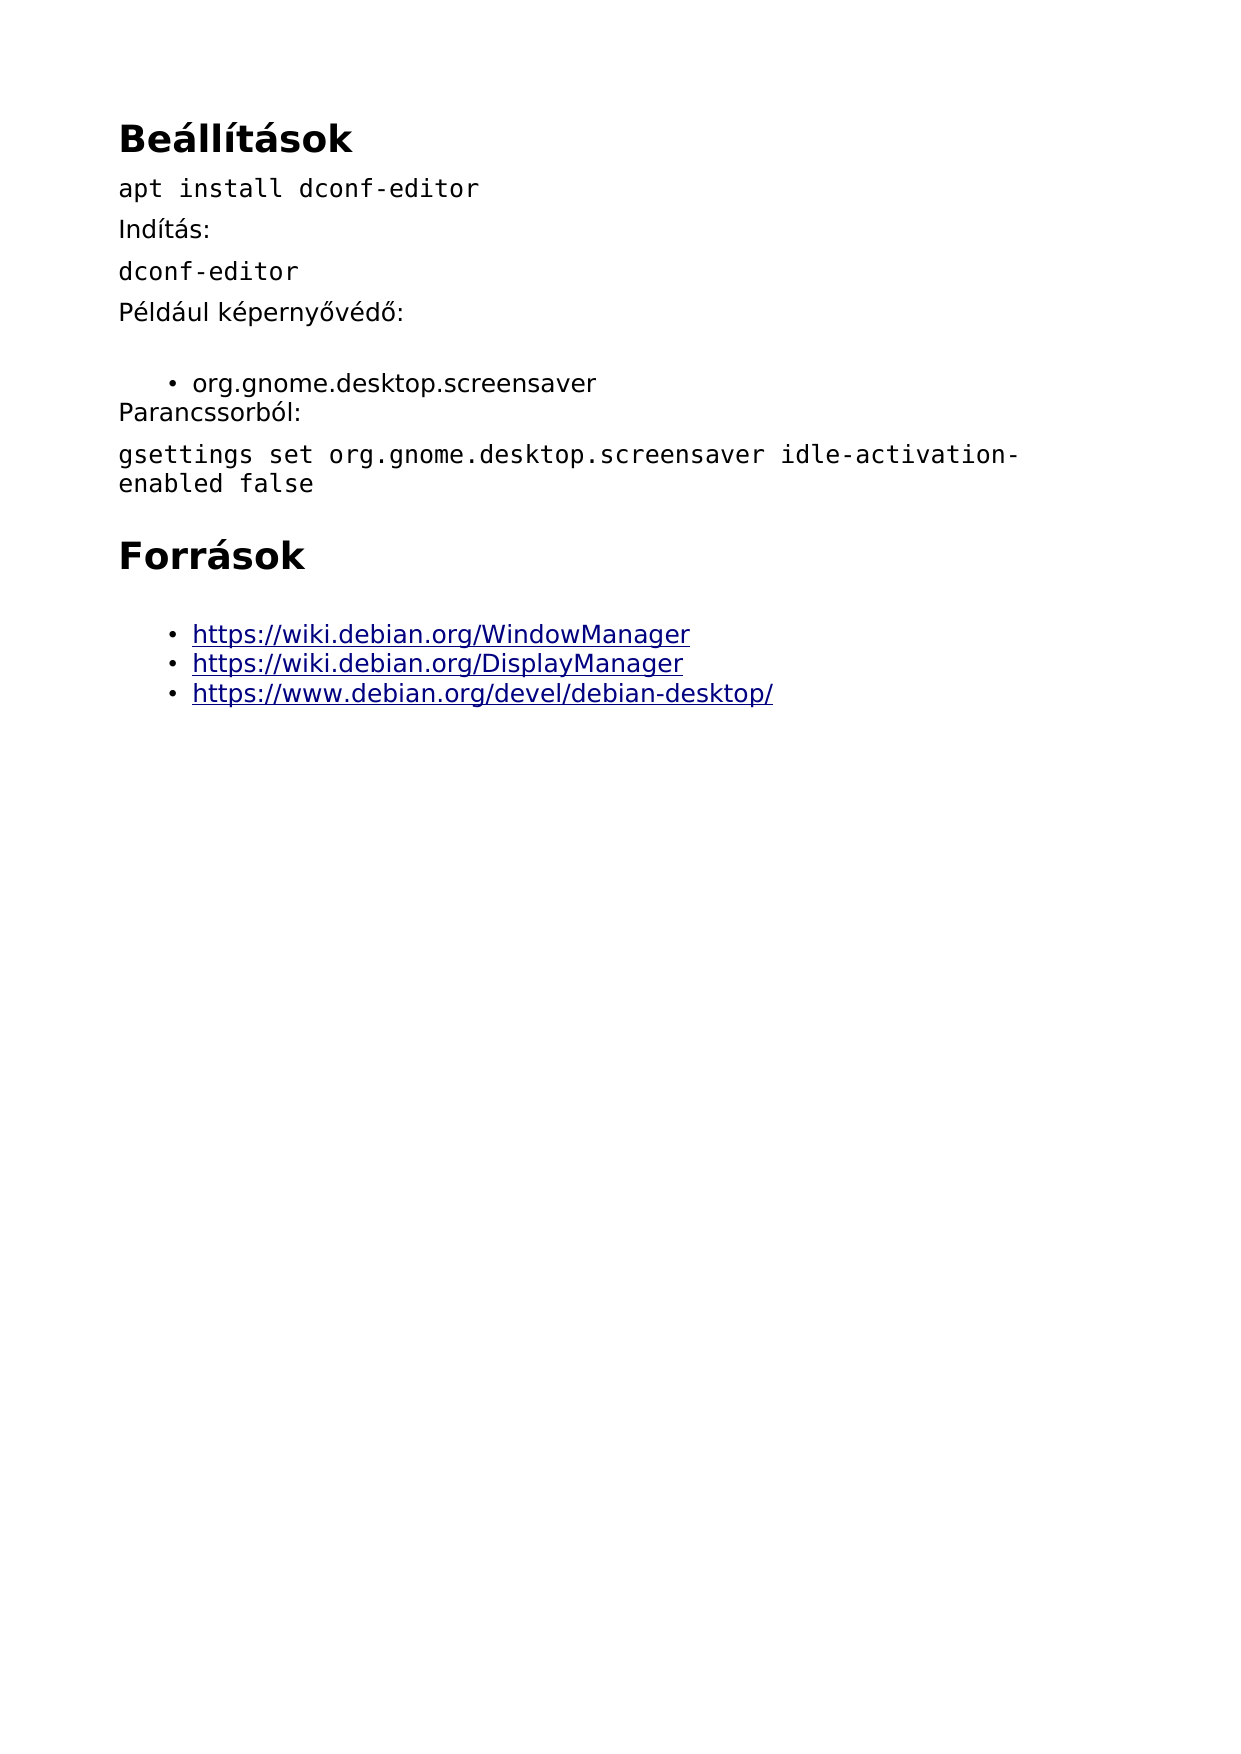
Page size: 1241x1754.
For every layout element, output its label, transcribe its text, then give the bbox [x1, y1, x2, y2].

text apt install dconf-editor [118, 174, 1122, 203]
list https://wiki.debian.org/WindowManager [177, 621, 1122, 650]
list https://www.debian.org/devel/debian-desktop/ [177, 679, 1122, 708]
text gsettings set org.gnome.desktop.screensaver idle-activation-enabled false [118, 440, 1122, 498]
subtitle Források [118, 535, 1122, 578]
list https://wiki.debian.org/DisplayManager [177, 650, 1122, 679]
list org.gnome.desktop.screensaver [177, 369, 1122, 398]
text Például képernyővédő: [118, 298, 1122, 327]
text dconf-editor [118, 257, 1122, 286]
subtitle Beállítások [118, 118, 1122, 162]
text Parancssorból: [118, 398, 1122, 427]
text Indítás: [118, 215, 1122, 244]
